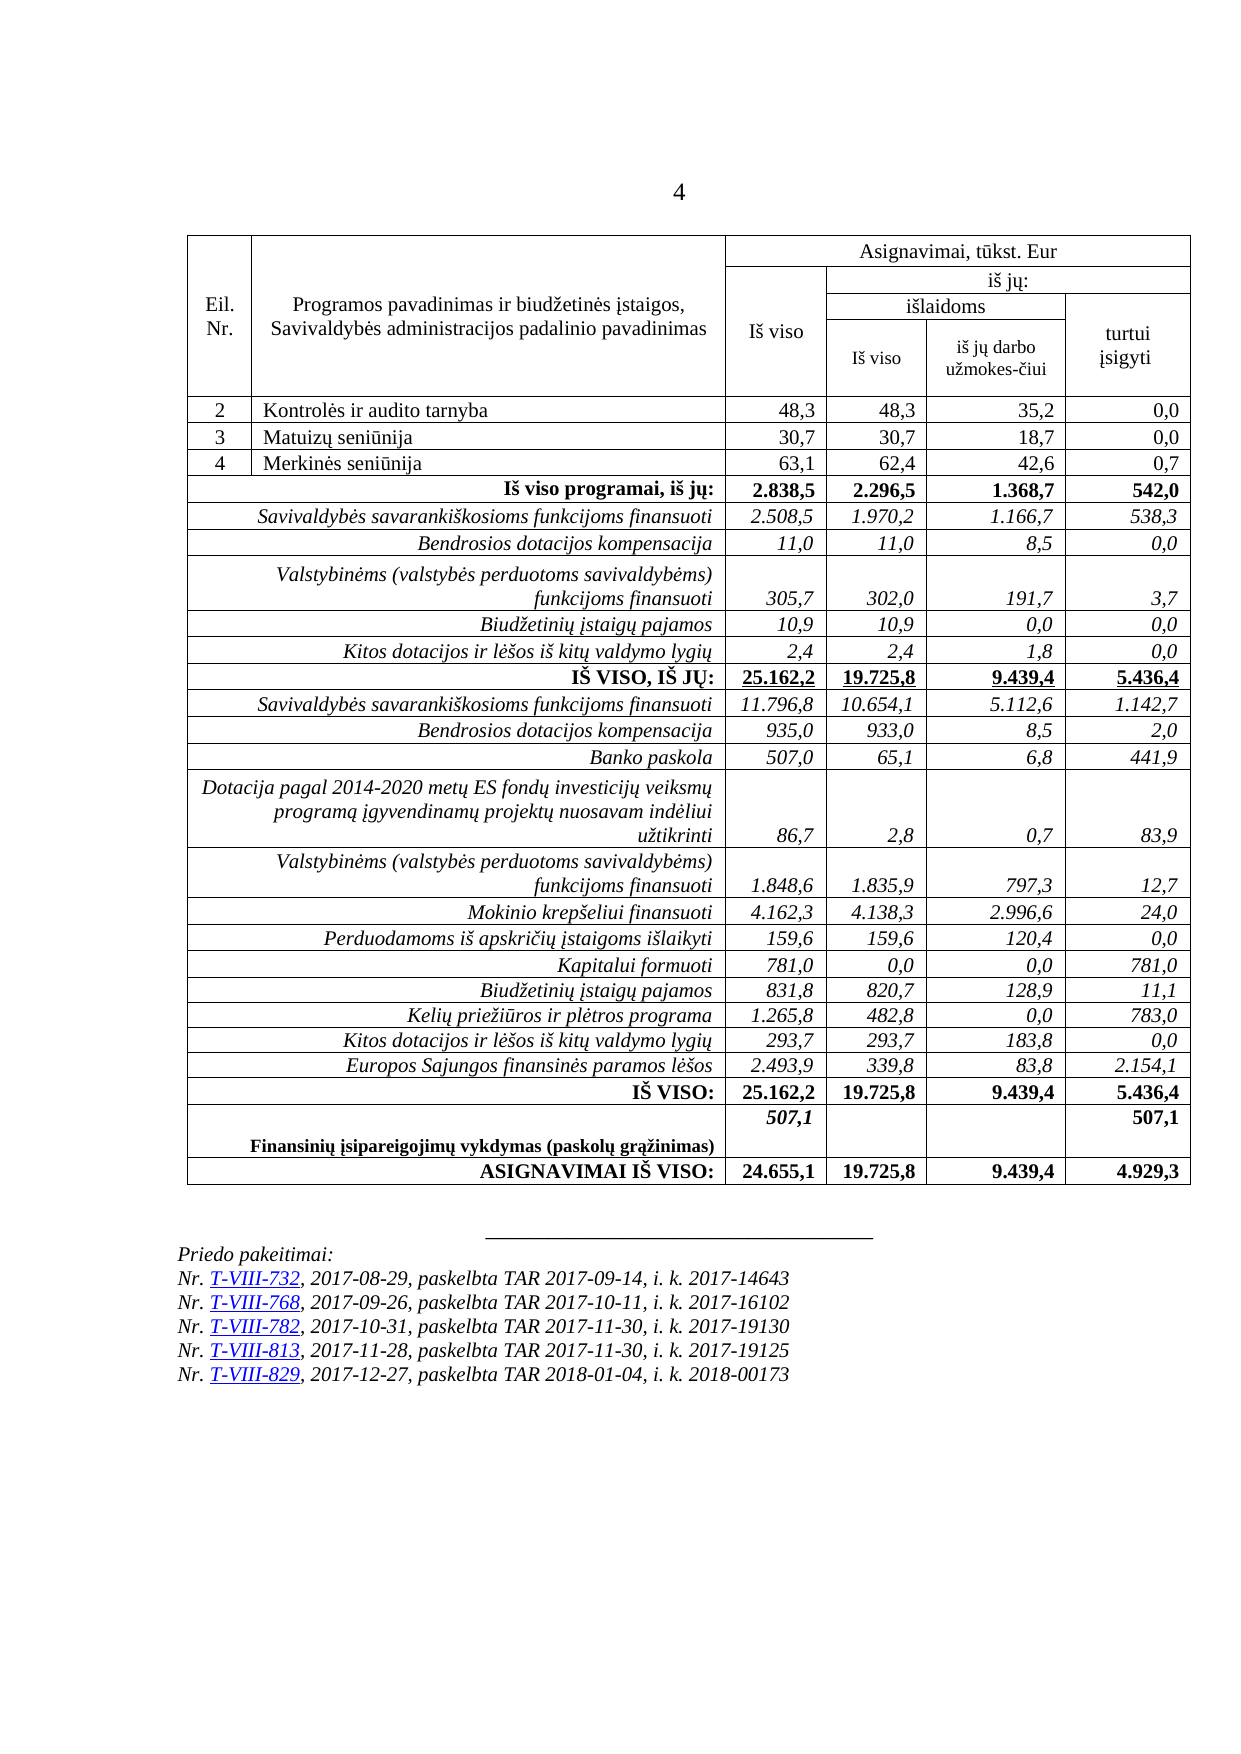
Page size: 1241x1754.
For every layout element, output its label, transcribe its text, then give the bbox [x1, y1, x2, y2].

table_cell iš jų darbo užmokes-čiui [927, 320, 1065, 396]
table_cell 0,0 [1066, 637, 1190, 663]
table_cell 0,0 [827, 951, 926, 977]
table_cell 30,7 [726, 423, 826, 449]
table_cell 1.368,7 [927, 476, 1065, 502]
table_cell 159,6 [726, 925, 826, 950]
table_cell 191,7 [927, 556, 1065, 610]
table_cell 0,0 [1066, 925, 1190, 950]
table_cell 4 [188, 450, 251, 475]
table_cell 5.436,4 [1066, 1078, 1190, 1104]
table_header Asignavimai, tūkst. Eur [726, 236, 1190, 266]
table_cell 183,8 [927, 1028, 1065, 1052]
table_cell 9.439,4 [927, 664, 1065, 689]
table_cell Biudžetinių įstaigų pajamos [188, 978, 725, 1002]
table_cell 4.162,3 [726, 898, 826, 924]
table_cell Europos Sajungos finansinės paramos lėšos [188, 1053, 725, 1077]
table_cell 0,0 [1066, 611, 1190, 636]
table_cell 0,0 [927, 611, 1065, 636]
table_cell IŠ VISO, IŠ JŲ: [188, 664, 725, 689]
table_cell 1.970,2 [827, 503, 926, 528]
table_cell 441,9 [1066, 744, 1190, 769]
table_cell 1.166,7 [927, 503, 1065, 528]
table_cell 0,7 [927, 770, 1065, 847]
table_cell 10,9 [827, 611, 926, 636]
text Nr. T-VIII-829, 2017-12-27, paskelbta TAR 2018-01-04, i. k. 2018-00173 [177, 1362, 1181, 1386]
text Nr. T-VIII-768, 2017-09-26, paskelbta TAR 2017-10-11, i. k. 2017-16102 [177, 1290, 1181, 1314]
table_cell 5.436,4 [1066, 664, 1190, 689]
table_cell Savivaldybės savarankiškosioms funkcijoms finansuoti [188, 690, 725, 716]
table_cell 159,6 [827, 925, 926, 950]
table_cell 86,7 [726, 770, 826, 847]
table_cell 8,5 [927, 530, 1065, 555]
table_cell 62,4 [827, 450, 926, 475]
table_cell 783,0 [1066, 1003, 1190, 1027]
table_cell 12,7 [1066, 848, 1190, 897]
table_cell 781,0 [726, 951, 826, 977]
table_cell 1.835,9 [827, 848, 926, 897]
table_cell 2 [188, 397, 251, 422]
text Nr. T-VIII-782, 2017-10-31, paskelbta TAR 2017-11-30, i. k. 2017-19130 [177, 1314, 1181, 1338]
table_cell 507,1 [726, 1105, 826, 1157]
table_cell 19.725,8 [827, 1158, 926, 1183]
table_cell Valstybinėms (valstybės perduotoms savivaldybėms) funkcijoms finansuoti [188, 556, 725, 610]
table_cell 48,3 [726, 397, 826, 422]
table_cell 25.162,2 [726, 1078, 826, 1104]
table_cell 65,1 [827, 744, 926, 769]
table_cell 2,4 [726, 637, 826, 663]
table_cell 0,0 [1066, 530, 1190, 555]
table_cell 4.138,3 [827, 898, 926, 924]
table_cell Valstybinėms (valstybės perduotoms savivaldybėms) funkcijoms finansuoti [188, 848, 725, 897]
table_cell 2.493,9 [726, 1053, 826, 1077]
table_cell 8,5 [927, 717, 1065, 742]
table_cell IŠ VISO: [188, 1078, 725, 1104]
text Nr. T-VIII-732, 2017-08-29, paskelbta TAR 2017-09-14, i. k. 2017-14643 [177, 1266, 1181, 1290]
table_cell Bendrosios dotacijos kompensacija [188, 530, 725, 555]
table_cell 3 [188, 423, 251, 449]
table_cell [927, 1105, 1065, 1157]
table_cell 0,0 [927, 951, 1065, 977]
table_cell ASIGNAVIMAI IŠ VISO: [188, 1158, 725, 1183]
table_cell 48,3 [827, 397, 926, 422]
table_cell Finansinių įsipareigojimų vykdymas (paskolų grąžinimas) [188, 1105, 725, 1157]
table_cell Kitos dotacijos ir lėšos iš kitų valdymo lygių [188, 1028, 725, 1052]
table_cell 0,0 [1066, 397, 1190, 422]
table_cell išlaidoms [827, 294, 1065, 319]
table_cell 63,1 [726, 450, 826, 475]
table_cell Kontrolės ir audito tarnyba [252, 397, 725, 422]
table_cell 6,8 [927, 744, 1065, 769]
table_cell 19.725,8 [827, 1078, 926, 1104]
table_cell 781,0 [1066, 951, 1190, 977]
table_cell Iš viso [726, 267, 826, 396]
table_cell Bendrosios dotacijos kompensacija [188, 717, 725, 742]
table_cell 339,8 [827, 1053, 926, 1077]
table_cell iš jų: [827, 267, 1190, 292]
table_cell 820,7 [827, 978, 926, 1002]
table_cell 2.296,5 [827, 476, 926, 502]
table_cell Banko paskola [188, 744, 725, 769]
table_cell 4.929,3 [1066, 1158, 1190, 1183]
table_cell 1,8 [927, 637, 1065, 663]
table_cell Biudžetinių įstaigų pajamos [188, 611, 725, 636]
table_cell 120,4 [927, 925, 1065, 950]
table_cell 25.162,2 [726, 664, 826, 689]
table_cell 293,7 [827, 1028, 926, 1052]
table_cell 0,7 [1066, 450, 1190, 475]
table_cell 2.996,6 [927, 898, 1065, 924]
table_cell Merkinės seniūnija [252, 450, 725, 475]
table_cell 1.142,7 [1066, 690, 1190, 716]
table_cell 305,7 [726, 556, 826, 610]
table_cell 2,8 [827, 770, 926, 847]
table_cell 18,7 [927, 423, 1065, 449]
table_cell 538,3 [1066, 503, 1190, 528]
table_cell 30,7 [827, 423, 926, 449]
table_cell 42,6 [927, 450, 1065, 475]
table_cell 2.154,1 [1066, 1053, 1190, 1077]
table_cell 11,0 [726, 530, 826, 555]
table_cell 83,9 [1066, 770, 1190, 847]
table_cell 9.439,4 [927, 1078, 1065, 1104]
table_cell 831,8 [726, 978, 826, 1002]
table_cell 3,7 [1066, 556, 1190, 610]
table_cell Iš viso [827, 320, 926, 396]
table_cell 542,0 [1066, 476, 1190, 502]
table_cell 10.654,1 [827, 690, 926, 716]
table_cell 933,0 [827, 717, 926, 742]
table_header Programos pavadinimas ir biudžetinės įstaigos, Savivaldybės administracijos padalinio pavadinimas [252, 236, 725, 396]
table_cell 0,0 [927, 1003, 1065, 1027]
table_cell 5.112,6 [927, 690, 1065, 716]
table_cell 293,7 [726, 1028, 826, 1052]
text Priedo pakeitimai: [177, 1242, 1181, 1266]
table_cell 1.848,6 [726, 848, 826, 897]
table_cell Kitos dotacijos ir lėšos iš kitų valdymo lygių [188, 637, 725, 663]
table_cell 24,0 [1066, 898, 1190, 924]
table_cell 507,0 [726, 744, 826, 769]
table_cell 2.508,5 [726, 503, 826, 528]
table_cell 0,0 [1066, 423, 1190, 449]
table_cell Mokinio krepšeliui finansuoti [188, 898, 725, 924]
table_cell Perduodamoms iš apskričių įstaigoms išlaikyti [188, 925, 725, 950]
table_cell 2,0 [1066, 717, 1190, 742]
table_cell 507,1 [1066, 1105, 1190, 1157]
table_cell 935,0 [726, 717, 826, 742]
table_cell 83,8 [927, 1053, 1065, 1077]
table_cell Dotacija pagal 2014-2020 metų ES fondų investicijų veiksmų programą įgyvendinamų projektų nuosavam indėliui užtikrinti [188, 770, 725, 847]
table_cell 9.439,4 [927, 1158, 1065, 1183]
table_header Eil. Nr. [188, 236, 251, 396]
table_cell 302,0 [827, 556, 926, 610]
table_cell 24.655,1 [726, 1158, 826, 1183]
table_cell [827, 1105, 926, 1157]
text _______________________________ [177, 1213, 1181, 1242]
table_cell 128,9 [927, 978, 1065, 1002]
text Nr. T-VIII-813, 2017-11-28, paskelbta TAR 2017-11-30, i. k. 2017-19125 [177, 1338, 1181, 1362]
table_cell 11,0 [827, 530, 926, 555]
table_cell 1.265,8 [726, 1003, 826, 1027]
table_cell 0,0 [1066, 1028, 1190, 1052]
table_cell 35,2 [927, 397, 1065, 422]
table_cell 482,8 [827, 1003, 926, 1027]
table_cell 2.838,5 [726, 476, 826, 502]
table_cell 797,3 [927, 848, 1065, 897]
table_cell 2,4 [827, 637, 926, 663]
table_cell Savivaldybės savarankiškosioms funkcijoms finansuoti [188, 503, 725, 528]
table_cell Kelių priežiūros ir plėtros programa [188, 1003, 725, 1027]
table_cell Matuizų seniūnija [252, 423, 725, 449]
table_cell 19.725,8 [827, 664, 926, 689]
table_cell 11.796,8 [726, 690, 826, 716]
table_cell Kapitalui formuoti [188, 951, 725, 977]
table_cell 10,9 [726, 611, 826, 636]
table_cell Iš viso programai, iš jų: [188, 476, 725, 502]
table_cell 11,1 [1066, 978, 1190, 1002]
table_cell turtui įsigyti [1066, 294, 1190, 396]
